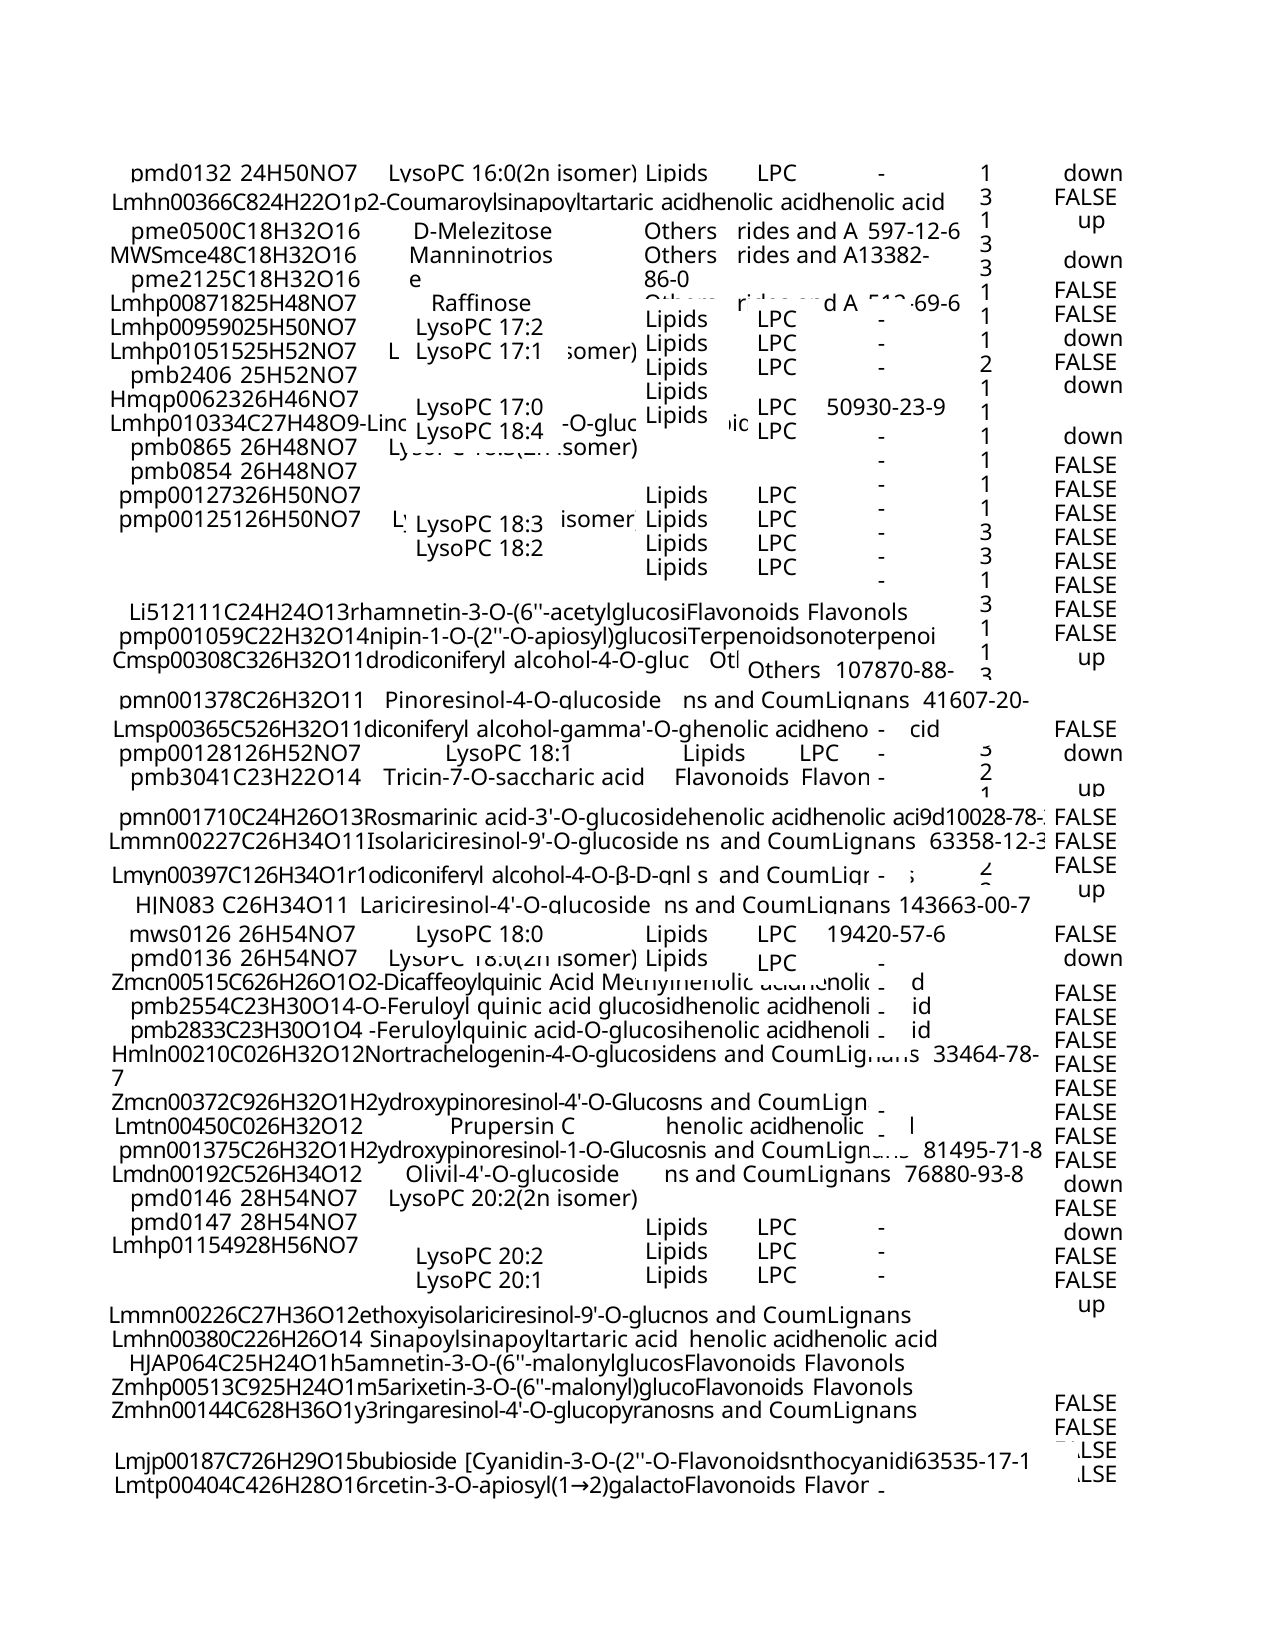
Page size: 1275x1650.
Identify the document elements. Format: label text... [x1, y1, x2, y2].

text Lipids [645, 947, 720, 971]
text - [878, 497, 902, 521]
text Lipids [645, 1216, 720, 1240]
text [729, 484, 748, 508]
text 1 [979, 401, 1007, 425]
text Others rides and A 512-69-6 [643, 292, 961, 316]
text pmd0147 28H54NO7 [911, 1211, 1045, 1235]
text 3 [979, 545, 1007, 569]
text 1 [979, 329, 1007, 353]
text 1 [979, 449, 1007, 473]
text 3 [979, 746, 1007, 761]
text 3 [979, 258, 1007, 282]
text Lipids [645, 1240, 720, 1264]
text down [1063, 162, 1141, 186]
text mws0126 26H54NO7 [128, 923, 406, 947]
text Lipids [645, 404, 720, 428]
text FALSE [1053, 854, 1141, 878]
text - [878, 1000, 902, 1024]
text FALSE [1053, 1030, 1141, 1054]
text pmd0136 26H54NO7 LysoPC 18:0(2n isomer) [130, 947, 408, 971]
text FALSE [1078, 1464, 1141, 1488]
text FALSE [1053, 455, 1141, 479]
text FALSE [1053, 1078, 1141, 1102]
text 1 [979, 425, 1007, 449]
text - [878, 865, 902, 885]
text pmb2833C23H30O1O4 -Feruloylquinic acid-O-glucosihenolic acidhenolic acid [911, 1019, 1045, 1043]
text 3 [979, 521, 1007, 545]
text LPC [757, 308, 816, 332]
text Lmhp01051525H52NO7 LysoPC 17:0(2n isomer) [109, 340, 399, 364]
text FALSE [1053, 1006, 1141, 1030]
text LPC 19420-57-6 [757, 923, 952, 947]
text 1 [979, 210, 1007, 234]
text pmd0132 24H50NO7 LysoPC 16:0(2n isomer) [130, 162, 636, 182]
text pmb0865 26H48NO7 LysoPC 18:3(2n isomer) [404, 436, 869, 460]
text Zmcn00372C926H32O1H2ydroxypinoresinol-4'-O-Glucosns and CoumLignans [111, 1091, 869, 1115]
text Lmhp01154928H56NO7 [111, 1235, 636, 1259]
text FALSE [1053, 1197, 1141, 1221]
text LPC [757, 1240, 816, 1264]
text pmb0865 26H48NO7 LysoPC 18:3(2n isomer) [130, 436, 406, 460]
text - [878, 425, 902, 449]
text Lmsp00365C526H32O11diconiferyl alcohol-gamma'-O-ghenolic acidhenolic acid [112, 718, 869, 742]
text FALSE [1053, 1102, 1141, 1126]
text pmb2833C23H30O1O4 -Feruloylquinic acid-O-glucosihenolic acidhenolic acid [130, 1019, 869, 1043]
text Lmtn00450C026H32O12 Prupersin C henolic acidhenolic acid [114, 1115, 869, 1139]
text Lmjp00187C726H29O15bubioside [Cyanidin-3-O-(2''-O-Flavonoidsnthocyanidi63535-17-1 [114, 1450, 1069, 1474]
text FALSE [1053, 527, 1141, 551]
text pmp00125126H50NO7 LysoPC 18:2(2n isomer) [118, 508, 406, 532]
text Zmhp00513C925H24O1m5arixetin-3-O-(6''-malonyl)glucoFlavonoids Flavonols [111, 1376, 945, 1400]
text pmp00128126H52NO7 LysoPC 18:1 Lipids LPC [118, 742, 869, 766]
text [729, 388, 748, 412]
text FALSE [1053, 1126, 1141, 1149]
text - [878, 308, 902, 332]
text D-Melezitose [413, 220, 559, 244]
text 3 [979, 186, 1007, 210]
text [824, 325, 869, 340]
text Zmcn00515C626H26O1O2-Dicaffeoylquinic Acid Methylhenolic acidhenolic acid [111, 971, 662, 995]
text 1 [979, 497, 1007, 521]
text FALSE [1053, 1440, 1141, 1464]
text [911, 364, 926, 387]
text - [878, 1480, 902, 1504]
text 1 [979, 473, 1007, 497]
text Others rides and A 597-12-6 [643, 220, 961, 244]
text - [878, 521, 902, 545]
text Lipids [645, 556, 720, 580]
text Lipids [645, 332, 720, 356]
text Others rides and A13382-86-0 [643, 244, 961, 292]
text down [1063, 250, 1131, 270]
text LPC [757, 952, 816, 976]
text MWSmce48C18H32O16 [109, 244, 399, 268]
text - [878, 1216, 902, 1240]
text 1 [979, 306, 1007, 329]
text mws0126 26H54NO7 [729, 923, 748, 947]
text Lmhp01051525H52NO7 LysoPC 17:0(2n isomer) [568, 340, 636, 364]
text - [878, 449, 902, 473]
text - [878, 1099, 902, 1123]
text FALSE [1053, 186, 1141, 210]
text Others 107870-88-2 [747, 660, 957, 680]
text LPC [757, 1264, 816, 1288]
text Lmhp01154928H56NO7 [911, 1235, 1045, 1259]
text 2 [979, 761, 1007, 785]
text pmb3041C23H22O14 Tricin-7-O-saccharic acid Flavonoids Flavones [130, 766, 869, 790]
text Zmcn00515C626H26O1O2-Dicaffeoylquinic Acid Methylhenolic acidhenolic acid [662, 971, 869, 995]
text Lipids [645, 923, 720, 947]
text down [1063, 1173, 1141, 1197]
text [911, 484, 926, 508]
text [568, 292, 634, 316]
text Lmhp00871825H48NO7 [109, 292, 399, 316]
text [911, 742, 949, 766]
text Zmcn00372C926H32O1H2ydroxypinoresinol-4'-O-Glucosns and CoumLignans [911, 1091, 1045, 1115]
text up [1077, 1293, 1141, 1317]
text - [878, 1264, 902, 1288]
text [911, 460, 926, 484]
text FALSE [1053, 1416, 1141, 1440]
text 2 [979, 863, 1007, 881]
text pmd0147 28H54NO7 [824, 1211, 869, 1235]
text LysoPC 17:2 [415, 316, 559, 340]
text 3 [979, 234, 1007, 258]
text FALSE [1053, 830, 1141, 854]
text Lipids [645, 380, 720, 404]
text [568, 220, 634, 244]
text LysoPC 18:0 [415, 923, 552, 947]
text down [1063, 375, 1141, 399]
text Li512111C24H24O13rhamnetin-3-O-(6''-acetylglucosiFlavonoids Flavonols [128, 601, 944, 625]
text Lipids [645, 508, 720, 532]
text - [878, 332, 902, 356]
text mws0126 26H54NO7 [561, 923, 636, 947]
text Lmhp01051525H52NO7 LysoPC 17:0(2n isomer) [824, 340, 869, 364]
text [824, 484, 869, 508]
text FALSE [1053, 303, 1141, 327]
text LPC [757, 484, 816, 508]
text - [878, 976, 902, 1000]
text FALSE [1053, 982, 1141, 1006]
text Lmyn00397C126H34O1r1odiconiferyl alcohol-4-O-β-D-gnl s and CoumLignans [618, 865, 869, 885]
text down [1063, 947, 1141, 971]
text Lmmn00227C26H34O11Isolariciresinol-9'-O-glucoside ns and CoumLignans 63358-12-3 [108, 830, 1045, 854]
text - [878, 952, 902, 976]
text Lmtp00404C426H28O16rcetin-3-O-apiosyl(1→2)galactoFlavonoids Flavonols [114, 1474, 869, 1498]
text [561, 388, 636, 412]
text [568, 316, 636, 340]
text LysoPC 18:2 [415, 537, 552, 561]
text 1 [979, 641, 1007, 665]
text LPC [757, 1216, 816, 1240]
text 1 [979, 377, 1007, 401]
text - [878, 1024, 902, 1048]
text down [1063, 1221, 1141, 1245]
text Lmhp01154928H56NO7 [729, 1235, 748, 1259]
text Hmln00210C026H32O12Nortrachelogenin-4-O-glucosidens and CoumLignans 33464-78-7 [111, 1043, 1045, 1091]
text Lipids [645, 484, 720, 508]
text - [878, 569, 902, 592]
text FALSE [1053, 1392, 1141, 1416]
text Lipids [645, 1264, 720, 1288]
text FALSE [1053, 479, 1141, 503]
text pmb2406 25H52NO7 [130, 364, 636, 388]
text [729, 364, 748, 388]
text LysoPC 17:0 [415, 396, 552, 420]
text Lmdn00192C526H34O12 Olivil-4'-O-glucoside ns and CoumLignans 76880-93-8 [111, 1163, 1045, 1187]
text FALSE [1053, 551, 1141, 574]
text FALSE [1053, 622, 1141, 646]
text LysoPC 18:4 [415, 420, 552, 444]
text Lipids [645, 532, 720, 556]
text - [878, 1123, 902, 1147]
text - [878, 545, 902, 569]
text up [1077, 210, 1141, 234]
text 1 [979, 282, 1007, 306]
text Cmsp00308C326H32O11drodiconiferyl alcohol-4-O-gluc Others [112, 649, 944, 673]
text FALSE [1053, 1245, 1141, 1269]
text 3 [979, 665, 1007, 680]
text LPC [757, 162, 816, 182]
text pmd0146 28H54NO7 LysoPC 20:2(2n isomer) [130, 1187, 1045, 1211]
text LysoPC 18:3 [415, 513, 552, 537]
text - [878, 1240, 902, 1264]
text up [1077, 646, 1141, 670]
text Lmtn00450C026H32O12 Prupersin C henolic acidhenolic acid [911, 1115, 1045, 1139]
text FALSE [1053, 1054, 1141, 1078]
text 1 [979, 569, 1007, 593]
text FALSE [1053, 1149, 1141, 1173]
text FALSE [1053, 351, 1141, 375]
text pmn001378C26H32O11 Pinoresinol-4-O-glucoside ns and CoumLignans 41607-20-9 [118, 689, 1040, 737]
text FALSE [1053, 806, 1141, 830]
text Lmhp010334C27H48O9-Linoleoylglycerol-1-O-glucosid Lipids Glycerol este [109, 412, 406, 436]
text - [878, 356, 902, 380]
text mws0126 26H54NO7 [961, 923, 1045, 947]
text FALSE [1053, 923, 1141, 947]
text 3 [979, 593, 1007, 617]
text 1 [979, 162, 1007, 186]
text HJN083 C26H34O11 Lariciresinol-4'-O-glucoside ns and CoumLignans 143663-00-7 [135, 894, 1044, 914]
text FALSE [1053, 598, 1141, 622]
text pmp00125126H50NO7 LysoPC 18:2(2n isomer) [561, 508, 636, 532]
text LPC [757, 356, 816, 380]
text - [878, 1288, 902, 1295]
text 1 [979, 785, 1007, 797]
text - [878, 742, 902, 766]
text Lmhn00366C824H22O1p2-Coumaroylsinapoyltartaric acidhenolic acidhenolic acid [111, 191, 965, 212]
text pmb2554C23H30O14-O-Feruloyl quinic acid glucosidhenolic acidhenolic acid [130, 995, 869, 1019]
text Zmcn00515C626H26O1O2-Dicaffeoylquinic Acid Methylhenolic acidhenolic acid [911, 971, 1045, 995]
text LysoPC 20:2 [415, 1245, 552, 1269]
text pme2125C18H32O16 [130, 268, 399, 292]
text down [1063, 327, 1141, 351]
text FALSE [1053, 279, 1141, 303]
text LPC [911, 420, 952, 444]
text [824, 364, 869, 387]
text FALSE [1053, 718, 1141, 742]
text up [1077, 878, 1141, 902]
text - [878, 766, 902, 790]
text pmp001059C22H32O14nipin-1-O-(2''-O-apiosyl)glucosiTerpenoidsonoterpenoi [118, 625, 944, 649]
text LPC [757, 332, 816, 356]
text LysoPC 17:1 [415, 340, 559, 364]
text Lipids [645, 162, 720, 182]
text [568, 268, 634, 292]
text LPC [757, 532, 816, 556]
text Lmmn00226C27H36O12ethoxyisolariciresinol-9'-O-glucnos and CoumLignans [108, 1304, 945, 1328]
text Raffinose [431, 292, 559, 316]
text pmp00127326H50NO7 [118, 484, 636, 508]
text LPC 50930-23-9 [757, 396, 952, 420]
text - [878, 473, 902, 497]
text Lmhp010334C27H48O9-Linoleoylglycerol-1-O-glucosid Lipids Glycerol este [561, 412, 636, 436]
text LPC [757, 420, 869, 444]
text pmb0854 26H48NO7 [130, 460, 869, 484]
text Lmyn00397C126H34O1r1odiconiferyl alcohol-4-O-β-D-gnl s and CoumLignans [111, 865, 621, 889]
text - [878, 718, 902, 742]
text pmb2554C23H30O14-O-Feruloyl quinic acid glucosidhenolic acidhenolic acid [911, 995, 1045, 1019]
text LPC [757, 556, 816, 580]
text 2 [979, 353, 1007, 377]
text pmd0136 26H54NO7 LysoPC 18:0(2n isomer) [911, 947, 1045, 971]
text Lmhn00380C226H26O14 Sinapoylsinapoyltartaric acid henolic acidhenolic acid [111, 1328, 945, 1352]
text down [1063, 425, 1131, 446]
text 1 [979, 617, 1007, 641]
text FALSE [1053, 574, 1141, 598]
text up [1077, 777, 1117, 797]
text FALSE [1053, 503, 1141, 527]
text pme0500C18H32O16 [130, 220, 399, 244]
text pmd0147 28H54NO7 [729, 1211, 748, 1235]
text Lipids [645, 308, 720, 332]
text Lmhp00959025H50NO7 [109, 316, 399, 340]
text LPC [757, 508, 816, 532]
text pmp00125126H50NO7 LysoPC 18:2(2n isomer) [824, 508, 869, 532]
text LysoPC 20:1 [415, 1269, 552, 1293]
text FALSE [1053, 1269, 1141, 1293]
text HJAP064C25H24O1h5amnetin-3-O-(6''-malonylglucosFlavonoids Flavonols [128, 1352, 945, 1376]
text pmn001710C24H26O13Rosmarinic acid-3'-O-glucosidehenolic acidhenolic aci9d10028-78-3 [118, 806, 1045, 830]
text Manninotriose [408, 244, 559, 292]
text down [1063, 742, 1141, 766]
text pmd0147 28H54NO7 [130, 1211, 636, 1235]
text 2 [979, 881, 1007, 885]
text Lmtp00404C426H28O16rcetin-3-O-apiosyl(1→2)galactoFlavonoids Flavonols [911, 1474, 1069, 1498]
text Zmhn00144C628H36O1y3ringaresinol-4'-O-glucopyranosns and CoumLignans [111, 1400, 945, 1424]
text Lipids [645, 356, 720, 380]
text Hmqp0062326H46NO7 [109, 388, 406, 412]
text pmd0136 26H54NO7 LysoPC 18:0(2n isomer) [404, 947, 636, 971]
text [568, 244, 634, 268]
text pmn001375C26H32O1H2ydroxypinoresinol-1-O-Glucosnis and CoumLignans 81495-71-8 [118, 1139, 1045, 1163]
text Lmhp01154928H56NO7 [824, 1235, 869, 1259]
text - [878, 162, 902, 182]
